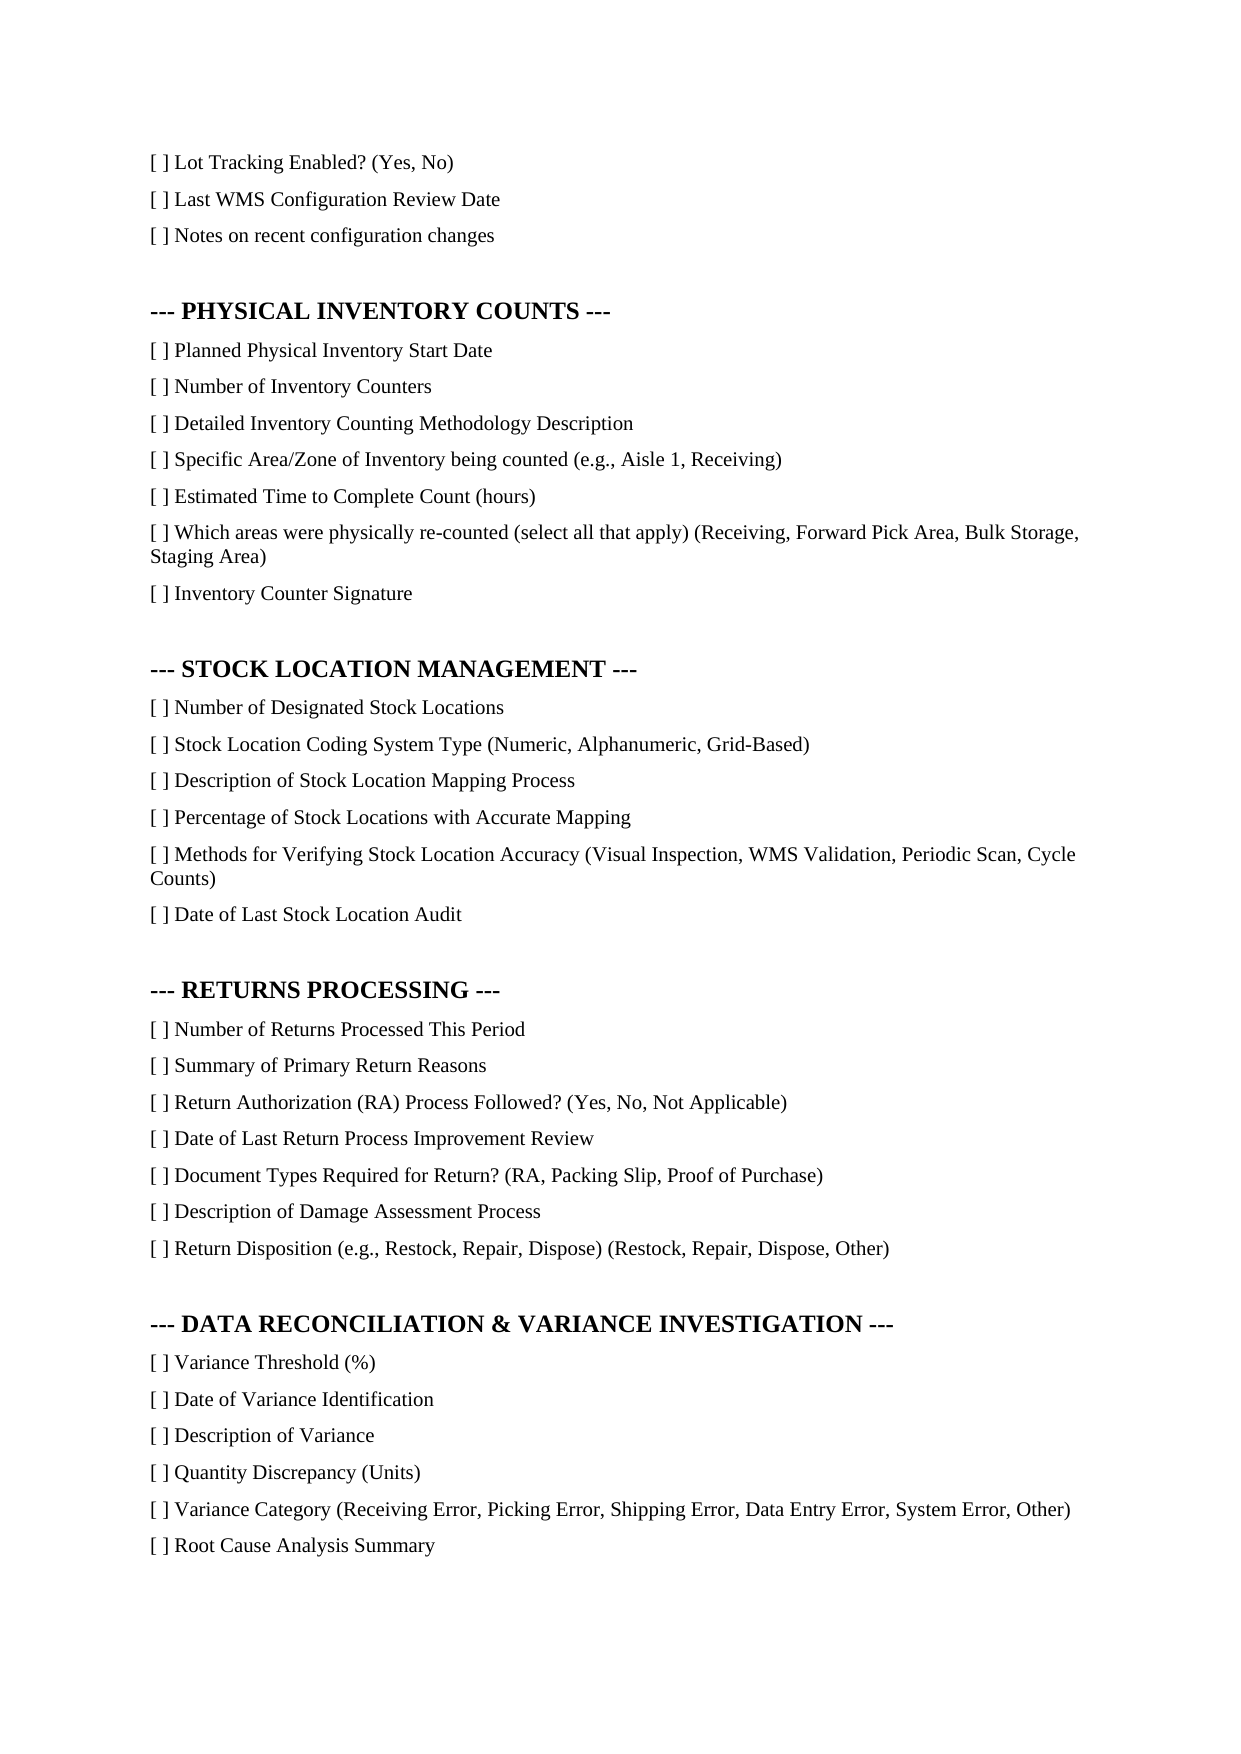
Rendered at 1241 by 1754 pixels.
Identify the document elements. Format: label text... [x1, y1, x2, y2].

text [ ] Estimated Time to Complete Count (hours) [150, 484, 1090, 508]
text [ ] Description of Damage Assessment Process [150, 1199, 1090, 1223]
text [ ] Inventory Counter Signature [150, 581, 1090, 605]
text [ ] Specific Area/Zone of Inventory being counted (e.g., Aisle 1, Receiving) [150, 447, 1090, 471]
text [ ] Return Authorization (RA) Process Followed? (Yes, No, Not Applicable) [150, 1090, 1090, 1114]
text [ ] Lot Tracking Enabled? (Yes, No) [150, 150, 1090, 174]
text [ ] Variance Category (Receiving Error, Picking Error, Shipping Error, Data Entry Error, System Error, Other) [150, 1497, 1090, 1521]
text [ ] Date of Variance Identification [150, 1387, 1090, 1411]
text [ ] Methods for Verifying Stock Location Accuracy (Visual Inspection, WMS Validation, Periodic Scan, Cycle Counts) [150, 842, 1090, 890]
text [ ] Description of Stock Location Mapping Process [150, 768, 1090, 792]
text [ ] Detailed Inventory Counting Methodology Description [150, 411, 1090, 435]
text [ ] Date of Last Return Process Improvement Review [150, 1126, 1090, 1150]
text [ ] Which areas were physically re-counted (select all that apply) (Receiving, Forward Pick Area, Bulk Storage, Staging Area) [150, 520, 1090, 568]
text [ ] Summary of Primary Return Reasons [150, 1053, 1090, 1077]
text [ ] Date of Last Stock Location Audit [150, 902, 1090, 926]
text [ ] Variance Threshold (%) [150, 1350, 1090, 1374]
text [ ] Percentage of Stock Locations with Accurate Mapping [150, 805, 1090, 829]
text [ ] Notes on recent configuration changes [150, 223, 1090, 247]
text [ ] Quantity Discrepancy (Units) [150, 1460, 1090, 1484]
text [ ] Last WMS Configuration Review Date [150, 187, 1090, 211]
text [ ] Number of Returns Processed This Period [150, 1017, 1090, 1041]
text [ ] Number of Inventory Counters [150, 374, 1090, 398]
text --- STOCK LOCATION MANAGEMENT --- [150, 654, 1090, 683]
text [ ] Root Cause Analysis Summary [150, 1533, 1090, 1557]
text [ ] Number of Designated Stock Locations [150, 695, 1090, 719]
text --- RETURNS PROCESSING --- [150, 975, 1090, 1004]
text [ ] Planned Physical Inventory Start Date [150, 337, 1090, 362]
text [ ] Description of Variance [150, 1423, 1090, 1447]
text [ ] Return Disposition (e.g., Restock, Repair, Dispose) (Restock, Repair, Dispose, Other) [150, 1236, 1090, 1260]
text --- PHYSICAL INVENTORY COUNTS --- [150, 296, 1090, 325]
text --- DATA RECONCILIATION & VARIANCE INVESTIGATION --- [150, 1309, 1090, 1338]
text [ ] Document Types Required for Return? (RA, Packing Slip, Proof of Purchase) [150, 1163, 1090, 1187]
text [ ] Stock Location Coding System Type (Numeric, Alphanumeric, Grid-Based) [150, 732, 1090, 756]
